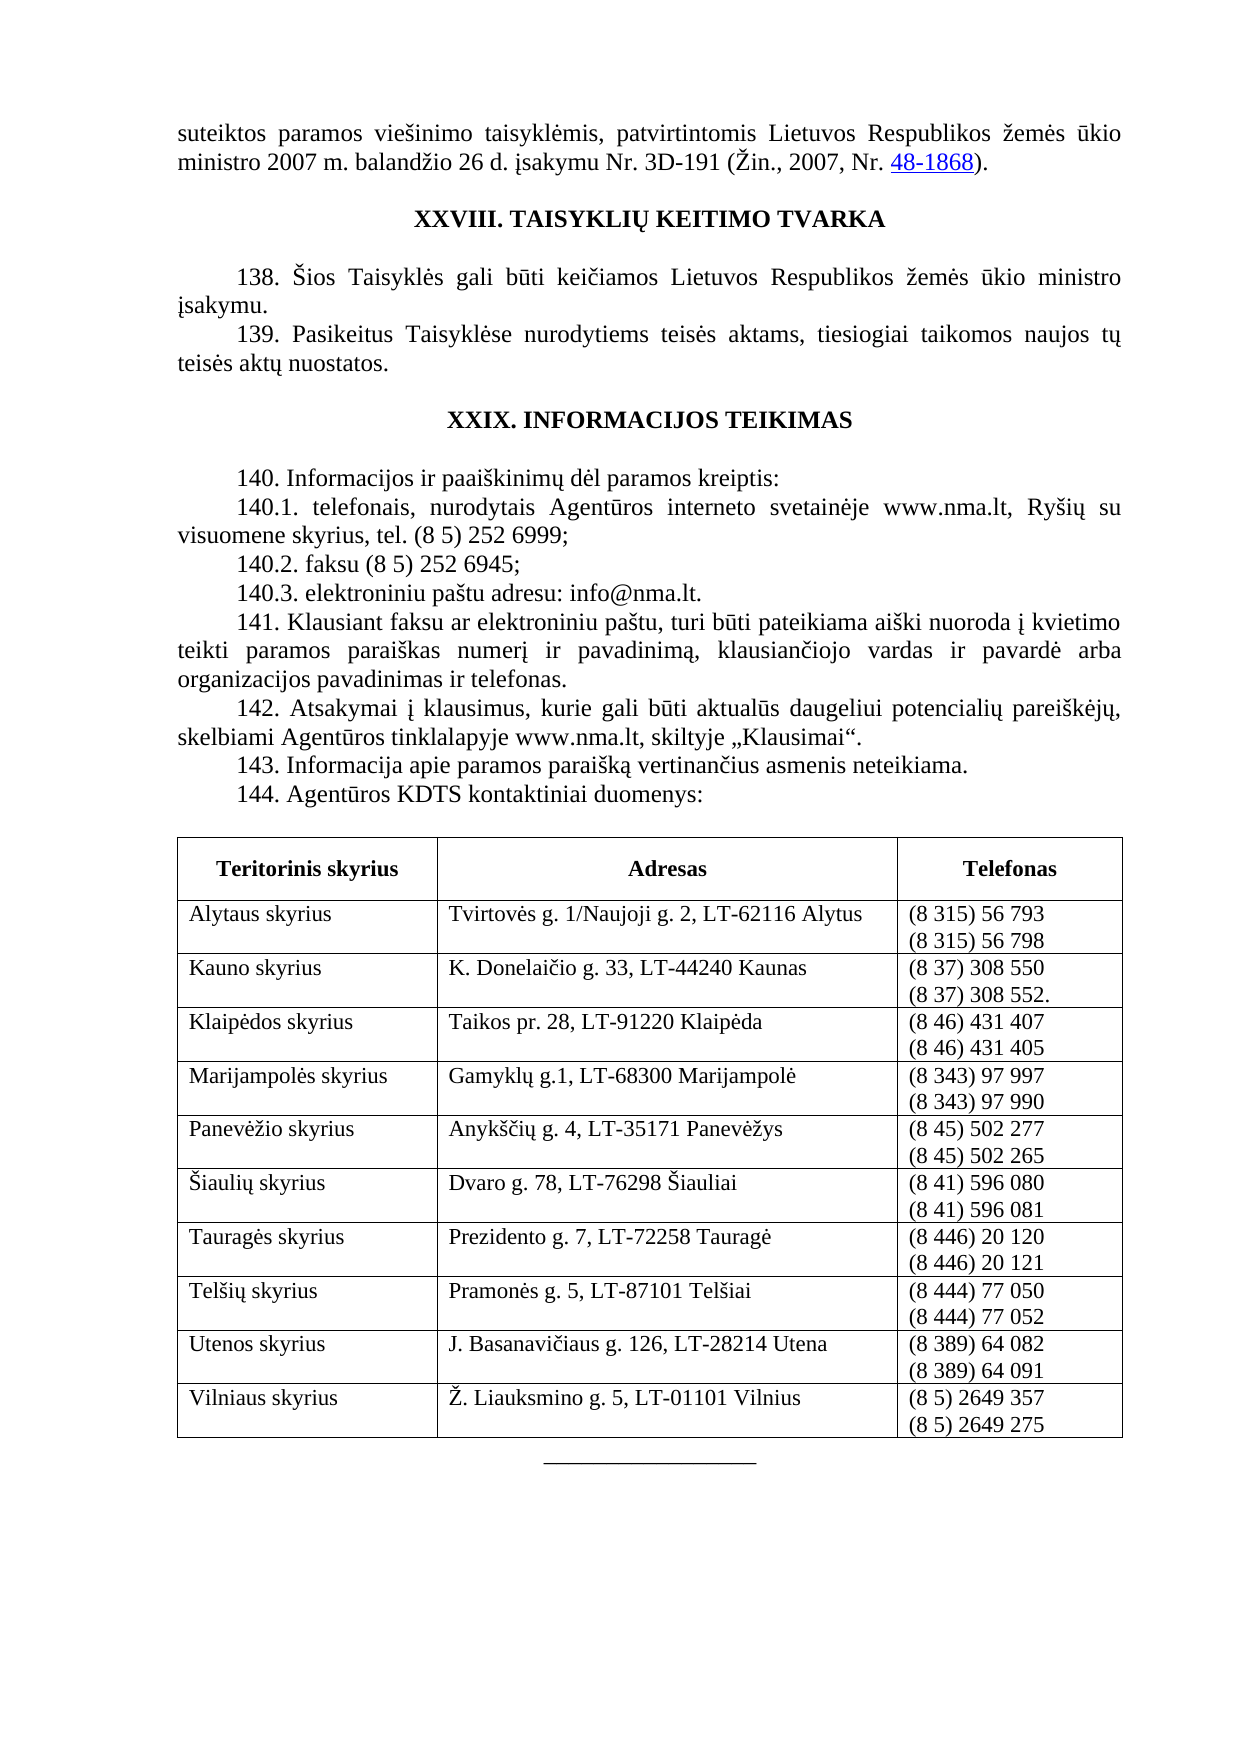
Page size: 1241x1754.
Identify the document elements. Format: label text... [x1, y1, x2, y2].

text XXIX. INFORMACIJOS TEIKIMAS [177, 406, 1122, 434]
table_cell Klaipėdos skyrius [178, 1008, 437, 1061]
table_header Teritorinis skyrius [178, 838, 437, 899]
table_cell Anykščių g. 4, LT-35171 Panevėžys [438, 1116, 897, 1168]
text 139. Pasikeitus Taisyklėse nurodytiems teisės aktams, tiesiogiai taikomos naujos tų teisės aktų nuostatos. [177, 319, 1122, 377]
table_cell Tvirtovės g. 1/Naujoji g. 2, LT-62116 Alytus [438, 901, 897, 953]
text 140.3. elektroniniu paštu adresu: info@nma.lt. [177, 578, 1122, 607]
table_cell (8 315) 56 793 (8 315) 56 798 [898, 901, 1122, 953]
table_cell K. Donelaičio g. 33, LT-44240 Kaunas [438, 954, 897, 1007]
text _________________ [177, 1438, 1122, 1467]
table_cell Gamyklų g.1, LT-68300 Marijampolė [438, 1062, 897, 1114]
table_cell Pramonės g. 5, LT-87101 Telšiai [438, 1277, 897, 1329]
table_cell J. Basanavičiaus g. 126, LT-28214 Utena [438, 1331, 897, 1383]
table_cell Alytaus skyrius [178, 901, 437, 953]
table_cell Kauno skyrius [178, 954, 437, 1007]
text 138. Šios Taisyklės gali būti keičiamos Lietuvos Respublikos žemės ūkio ministro įsakymu. [177, 262, 1122, 319]
table_cell Taikos pr. 28, LT-91220 Klaipėda [438, 1008, 897, 1061]
table_cell Dvaro g. 78, LT-76298 Šiauliai [438, 1169, 897, 1222]
text 140.2. faksu (8 5) 252 6945; [177, 549, 1122, 578]
table_cell Marijampolės skyrius [178, 1062, 437, 1114]
table_cell (8 389) 64 082 (8 389) 64 091 [898, 1331, 1122, 1383]
text XXVIII. TAISYKLIŲ KEITIMO TVARKA [177, 204, 1122, 233]
table_header Telefonas [898, 838, 1122, 899]
text 140.1. telefonais, nurodytais Agentūros interneto svetainėje www.nma.lt, Ryšių su visuomene skyrius, tel. (8 5) 252 6999; [177, 492, 1122, 549]
table_cell (8 45) 502 277 (8 45) 502 265 [898, 1116, 1122, 1168]
table_cell Telšių skyrius [178, 1277, 437, 1329]
table_cell (8 41) 596 080 (8 41) 596 081 [898, 1169, 1122, 1222]
table_cell Vilniaus skyrius [178, 1384, 437, 1437]
table_cell Ž. Liauksmino g. 5, LT-01101 Vilnius [438, 1384, 897, 1437]
text 143. Informacija apie paramos paraišką vertinančius asmenis neteikiama. [177, 751, 1122, 779]
table_cell (8 343) 97 997 (8 343) 97 990 [898, 1062, 1122, 1114]
table_cell Prezidento g. 7, LT-72258 Tauragė [438, 1223, 897, 1276]
text suteiktos paramos viešinimo taisyklėmis, patvirtintomis Lietuvos Respublikos žemės ūkio ministro 2007 m. balandžio 26 d. įsakymu Nr. 3D-191 (Žin., 2007, Nr. 48-1868). [177, 118, 1122, 176]
table_header Adresas [438, 838, 897, 899]
table_cell (8 46) 431 407 (8 46) 431 405 [898, 1008, 1122, 1061]
text 141. Klausiant faksu ar elektroniniu paštu, turi būti pateikiama aiški nuoroda į kvietimo teikti paramos paraiškas numerį ir pavadinimą, klausiančiojo vardas ir pavardė arba organizacijos pavadinimas ir telefonas. [177, 607, 1122, 693]
table_cell Tauragės skyrius [178, 1223, 437, 1276]
table_cell (8 446) 20 120 (8 446) 20 121 [898, 1223, 1122, 1276]
table_cell (8 5) 2649 357 (8 5) 2649 275 [898, 1384, 1122, 1437]
table_cell Utenos skyrius [178, 1331, 437, 1383]
text 140. Informacijos ir paaiškinimų dėl paramos kreiptis: [177, 463, 1122, 492]
table_cell Šiaulių skyrius [178, 1169, 437, 1222]
text 142. Atsakymai į klausimus, kurie gali būti aktualūs daugeliui potencialių pareiškėjų, skelbiami Agentūros tinklalapyje www.nma.lt, skiltyje „Klausimai“. [177, 693, 1122, 751]
text 144. Agentūros KDTS kontaktiniai duomenys: [177, 779, 1122, 808]
table_cell Panevėžio skyrius [178, 1116, 437, 1168]
table_cell (8 444) 77 050 (8 444) 77 052 [898, 1277, 1122, 1329]
table_cell (8 37) 308 550 (8 37) 308 552. [898, 954, 1122, 1007]
